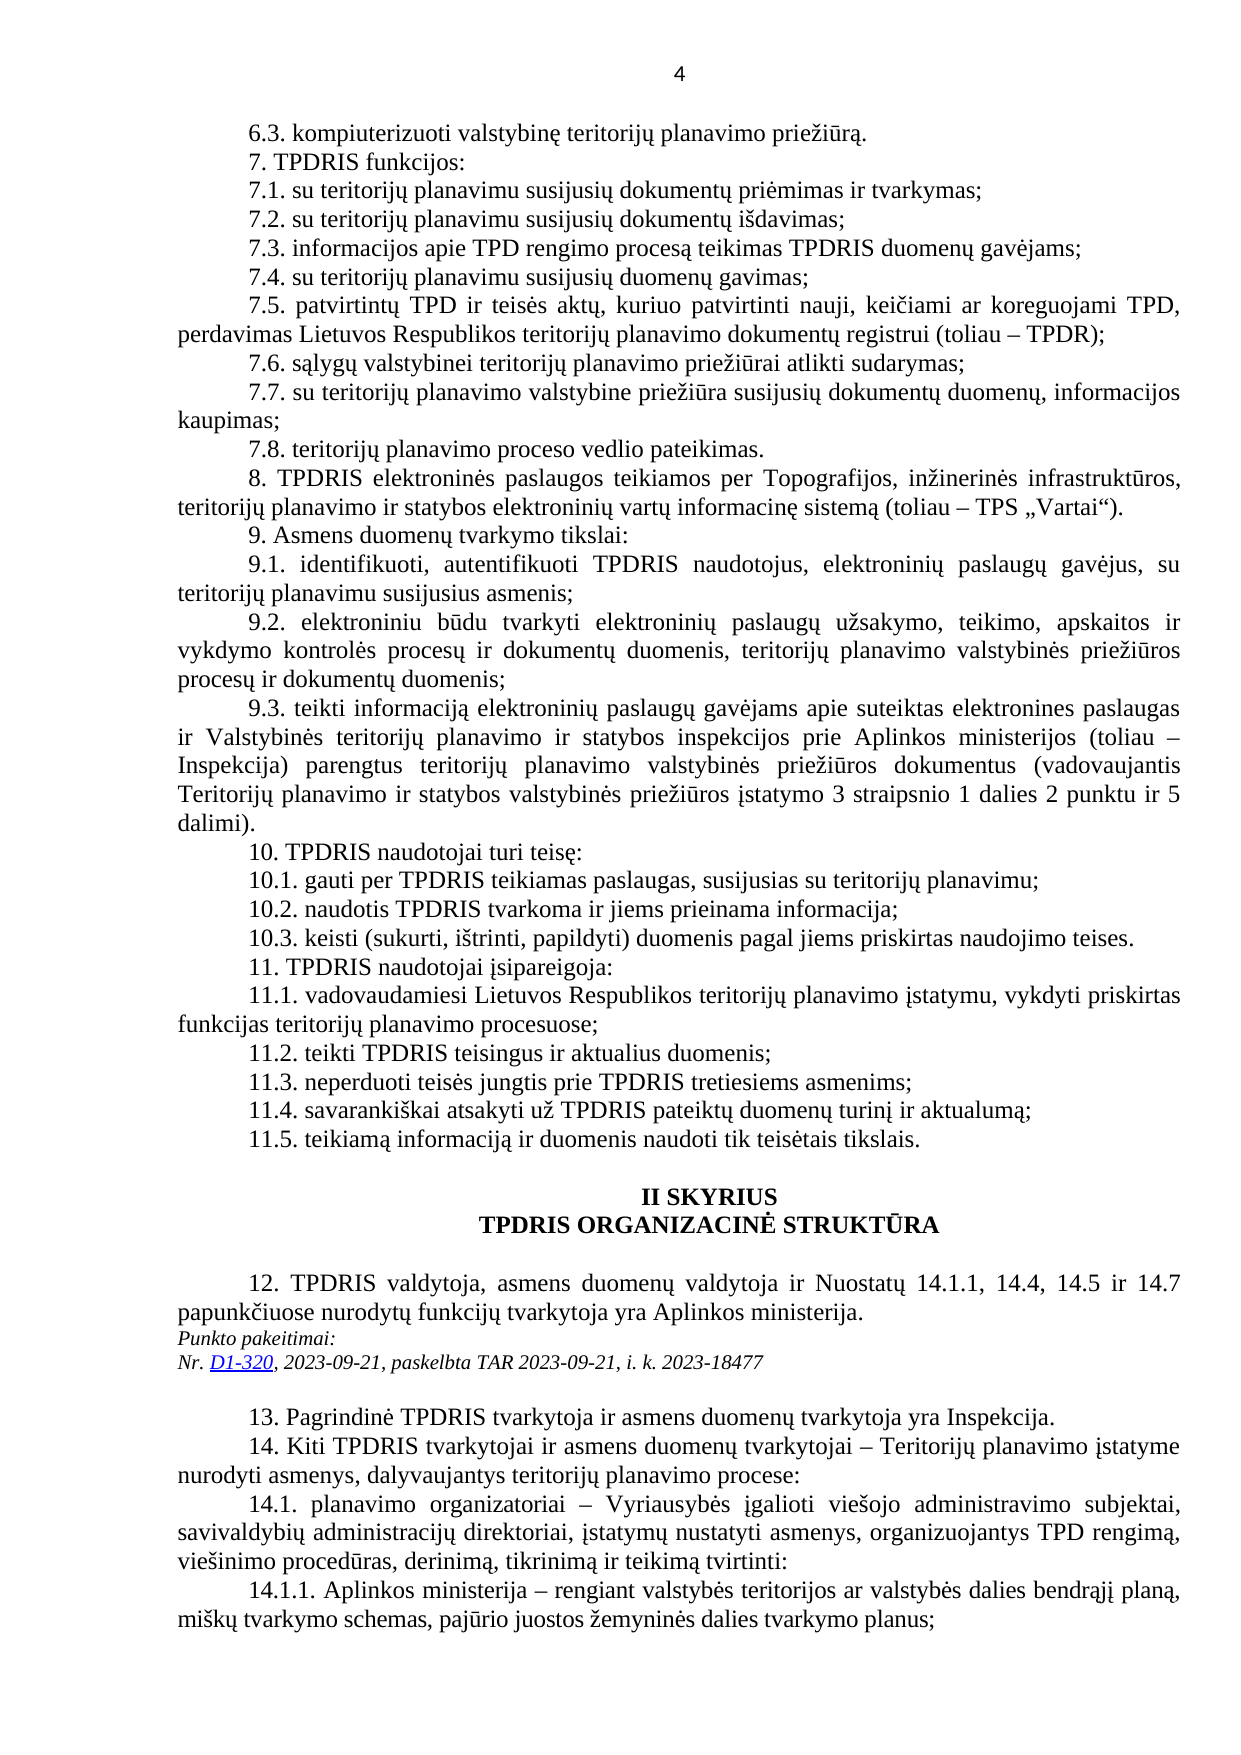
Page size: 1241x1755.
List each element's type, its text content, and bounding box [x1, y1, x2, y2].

text 14. Kiti TPDRIS tvarkytojai ir asmens duomenų tvarkytojai – Teritorijų planavimo įstatyme nurodyti asmenys, dalyvaujantys teritorijų planavimo procese: [177, 1431, 1181, 1489]
text 10.2. naudotis TPDRIS tvarkoma ir jiems prieinama informacija; [177, 894, 1181, 923]
text 7.7. su teritorijų planavimo valstybine priežiūra susijusių dokumentų duomenų, informacijos kaupimas; [177, 377, 1181, 434]
text 13. Pagrindinė TPDRIS tvarkytoja ir asmens duomenų tvarkytoja yra Inspekcija. [177, 1402, 1181, 1431]
text Punkto pakeitimai: [177, 1326, 1181, 1350]
text 9. Asmens duomenų tvarkymo tikslai: [177, 521, 1181, 549]
text 9.3. teikti informaciją elektroninių paslaugų gavėjams apie suteiktas elektronines paslaugas ir Valstybinės teritorijų planavimo ir statybos inspekcijos prie Aplinkos ministerijos (toliau – Inspekcija) parengtus teritorijų planavimo valstybinės priežiūros dokumentus (vadovaujantis Teritorijų planavimo ir statybos valstybinės priežiūros įstatymo 3 straipsnio 1 dalies 2 punktu ir 5 dalimi). [177, 693, 1181, 837]
text 11.1. vadovaudamiesi Lietuvos Respublikos teritorijų planavimo įstatymu, vykdyti priskirtas funkcijas teritorijų planavimo procesuose; [177, 981, 1181, 1038]
text II SKYRIUS [177, 1182, 1181, 1211]
text 11.3. neperduoti teisės jungtis prie TPDRIS tretiesiems asmenims; [177, 1067, 1181, 1096]
text 7.2. su teritorijų planavimu susijusių dokumentų išdavimas; [177, 204, 1181, 233]
text 14.1. planavimo organizatoriai – Vyriausybės įgalioti viešojo administravimo subjektai, savivaldybių administracijų direktoriai, įstatymų nustatyti asmenys, organizuojantys TPD rengimą, viešinimo procedūras, derinimą, tikrinimą ir teikimą tvirtinti: [177, 1489, 1181, 1575]
text 8. TPDRIS elektroninės paslaugos teikiamos per Topografijos, inžinerinės infrastruktūros, teritorijų planavimo ir statybos elektroninių vartų informacinę sistemą (toliau – TPS „Vartai“). [177, 463, 1181, 521]
text 11.5. teikiamą informaciją ir duomenis naudoti tik teisėtais tikslais. [177, 1124, 1181, 1153]
text 6.3. kompiuterizuoti valstybinę teritorijų planavimo priežiūrą. [177, 118, 1181, 147]
text 7.5. patvirtintų TPD ir teisės aktų, kuriuo patvirtinti nauji, keičiami ar koreguojami TPD, perdavimas Lietuvos Respublikos teritorijų planavimo dokumentų registrui (toliau – TPDR); [177, 291, 1181, 348]
text 12. TPDRIS valdytoja, asmens duomenų valdytoja ir Nuostatų 14.1.1, 14.4, 14.5 ir 14.7 papunkčiuose nurodytų funkcijų tvarkytoja yra Aplinkos ministerija. [177, 1268, 1181, 1326]
text 11.2. teikti TPDRIS teisingus ir aktualius duomenis; [177, 1038, 1181, 1067]
text 11.4. savarankiškai atsakyti už TPDRIS pateiktų duomenų turinį ir aktualumą; [177, 1096, 1181, 1124]
text 10.3. keisti (sukurti, ištrinti, papildyti) duomenis pagal jiems priskirtas naudojimo teises. [177, 923, 1181, 952]
text 9.2. elektroniniu būdu tvarkyti elektroninių paslaugų užsakymo, teikimo, apskaitos ir vykdymo kontrolės procesų ir dokumentų duomenis, teritorijų planavimo valstybinės priežiūros procesų ir dokumentų duomenis; [177, 607, 1181, 693]
text 7.1. su teritorijų planavimu susijusių dokumentų priėmimas ir tvarkymas; [177, 176, 1181, 204]
text 7.8. teritorijų planavimo proceso vedlio pateikimas. [177, 434, 1181, 463]
text 7. TPDRIS funkcijos: [177, 147, 1181, 176]
text 14.1.1. Aplinkos ministerija – rengiant valstybės teritorijos ar valstybės dalies bendrąjį planą, miškų tvarkymo schemas, pajūrio juostos žemyninės dalies tvarkymo planus; [177, 1575, 1181, 1632]
text 10.1. gauti per TPDRIS teikiamas paslaugas, susijusias su teritorijų planavimu; [177, 866, 1181, 894]
text 9.1. identifikuoti, autentifikuoti TPDRIS naudotojus, elektroninių paslaugų gavėjus, su teritorijų planavimu susijusius asmenis; [177, 549, 1181, 607]
text TPDRIS ORGANIZACINĖ STRUKTŪRA [177, 1211, 1181, 1239]
text 10. TPDRIS naudotojai turi teisę: [177, 837, 1181, 866]
text 7.6. sąlygų valstybinei teritorijų planavimo priežiūrai atlikti sudarymas; [177, 348, 1181, 377]
text Nr. D1-320, 2023-09-21, paskelbta TAR 2023-09-21, i. k. 2023-18477 [177, 1350, 1181, 1374]
text 7.3. informacijos apie TPD rengimo procesą teikimas TPDRIS duomenų gavėjams; [177, 233, 1181, 262]
text 7.4. su teritorijų planavimu susijusių duomenų gavimas; [177, 262, 1181, 291]
text 11. TPDRIS naudotojai įsipareigoja: [177, 952, 1181, 981]
